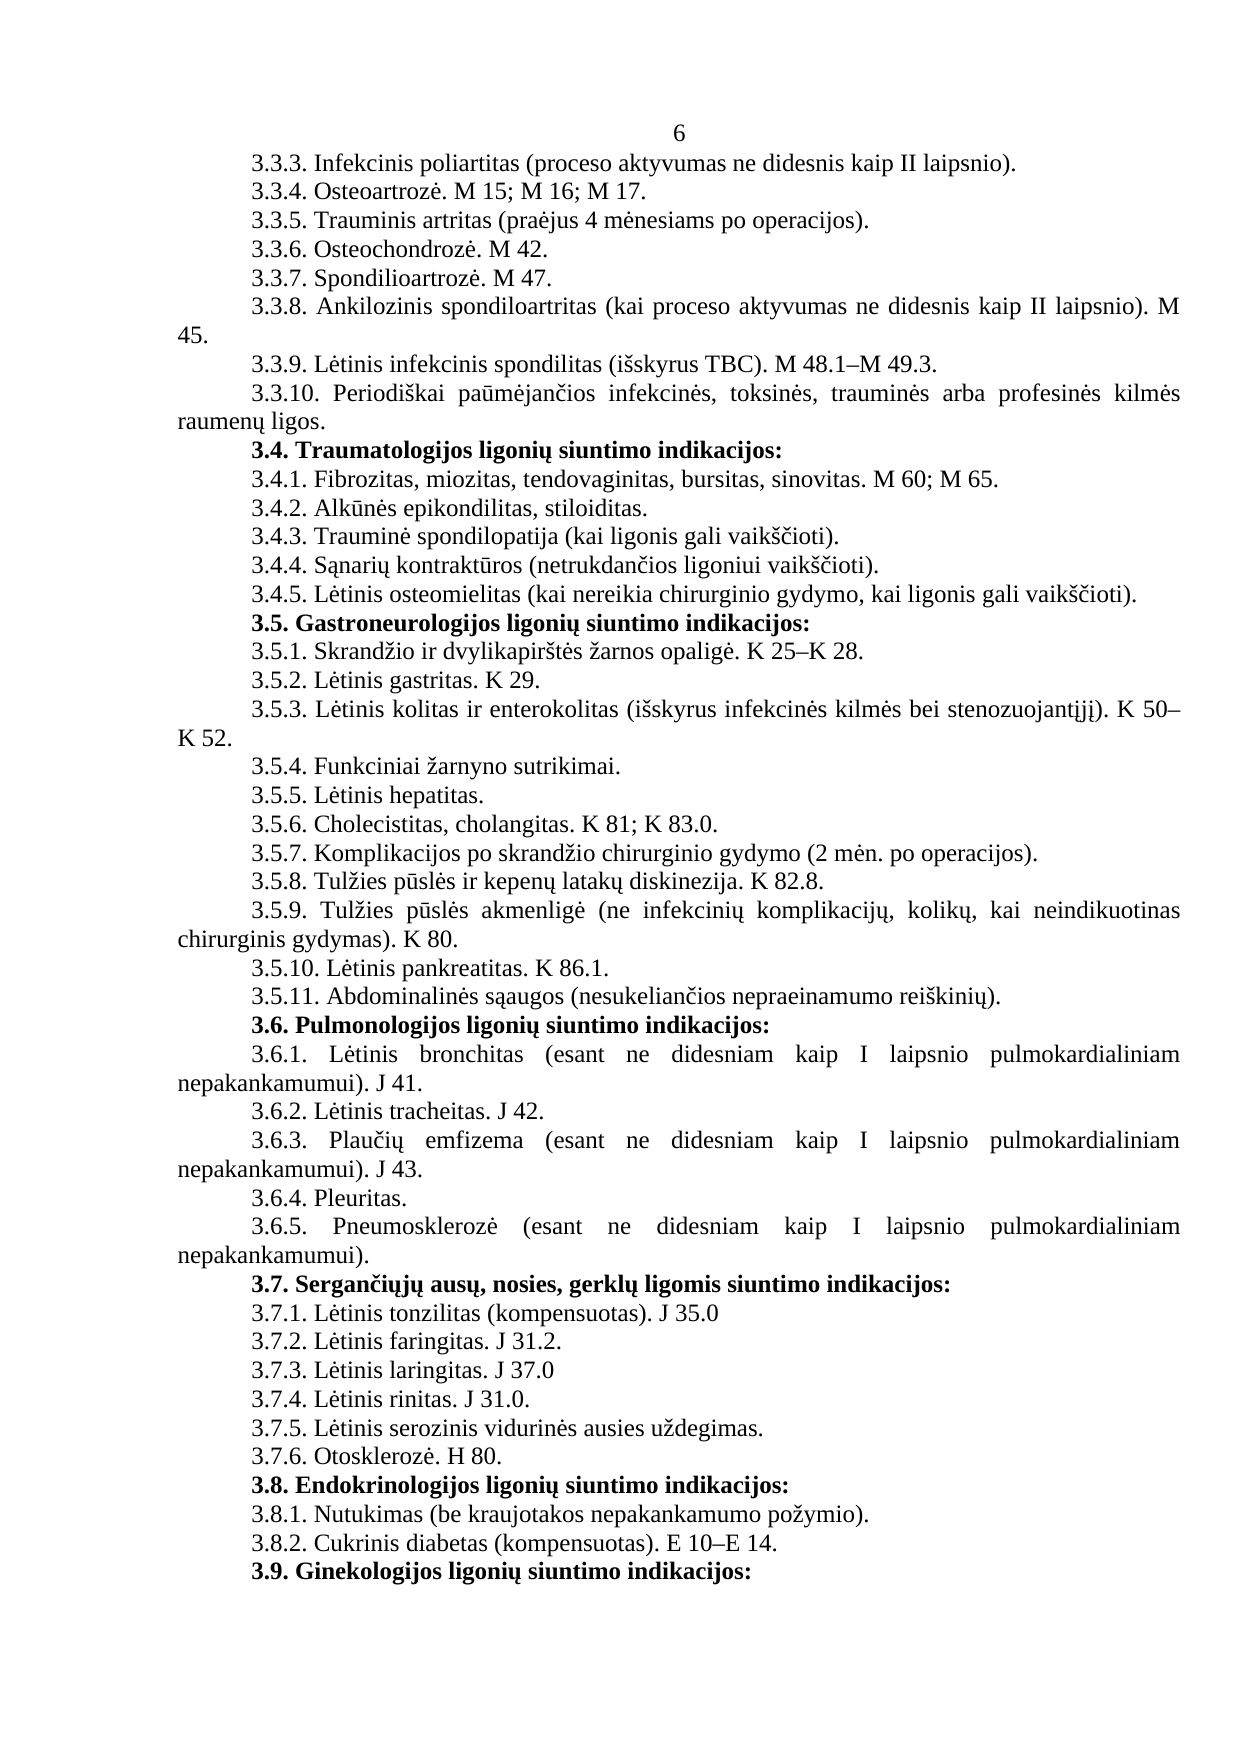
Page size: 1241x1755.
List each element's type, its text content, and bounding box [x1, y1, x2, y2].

text 3.3.6. Osteochondrozė. M 42. [177, 234, 1181, 263]
text 3.5.11. Abdominalinės sąaugos (nesukeliančios nepraeinamumo reiškinių). [177, 981, 1181, 1010]
text 3.3.7. Spondilioartrozė. M 47. [177, 263, 1181, 291]
text 3.3.5. Trauminis artritas (praėjus 4 mėnesiams po operacijos). [177, 205, 1181, 234]
text 3.6.5. Pneumosklerozė (esant ne didesniam kaip I laipsnio pulmokardialiniam nepakankamumui). [177, 1211, 1181, 1269]
text 3.5. Gastroneurologijos ligonių siuntimo indikacijos: [177, 608, 1181, 636]
text 3.7.5. Lėtinis serozinis vidurinės ausies uždegimas. [177, 1413, 1181, 1441]
text 3.8. Endokrinologijos ligonių siuntimo indikacijos: [177, 1470, 1181, 1499]
text 3.3.4. Osteoartrozė. M 15; M 16; M 17. [177, 176, 1181, 205]
text 3.7. Sergančiųjų ausų, nosies, gerklų ligomis siuntimo indikacijos: [177, 1269, 1181, 1298]
text 3.4.3. Trauminė spondilopatija (kai ligonis gali vaikščioti). [177, 521, 1181, 550]
text 3.5.8. Tulžies pūslės ir kepenų latakų diskinezija. K 82.8. [177, 866, 1181, 895]
text 3.6.4. Pleuritas. [177, 1183, 1181, 1211]
text 3.4.2. Alkūnės epikondilitas, stiloiditas. [177, 493, 1181, 521]
text 3.7.6. Otosklerozė. H 80. [177, 1441, 1181, 1470]
text 3.6. Pulmonologijos ligonių siuntimo indikacijos: [177, 1010, 1181, 1039]
text 3.4. Traumatologijos ligonių siuntimo indikacijos: [177, 435, 1181, 464]
text 3.6.1. Lėtinis bronchitas (esant ne didesniam kaip I laipsnio pulmokardialiniam nepakankamumui). J 41. [177, 1039, 1181, 1096]
text 3.3.9. Lėtinis infekcinis spondilitas (išskyrus TBC). M 48.1–M 49.3. [177, 349, 1181, 378]
text 3.5.4. Funkciniai žarnyno sutrikimai. [177, 751, 1181, 780]
text 3.5.3. Lėtinis kolitas ir enterokolitas (išskyrus infekcinės kilmės bei stenozuojantįjį). K 50–K 52. [177, 694, 1181, 751]
text 3.4.4. Sąnarių kontraktūros (netrukdančios ligoniui vaikščioti). [177, 550, 1181, 579]
text 3.3.8. Ankilozinis spondiloartritas (kai proceso aktyvumas ne didesnis kaip II laipsnio). M 45. [177, 291, 1181, 349]
text 3.6.3. Plaučių emfizema (esant ne didesniam kaip I laipsnio pulmokardialiniam nepakankamumui). J 43. [177, 1125, 1181, 1183]
text 3.5.7. Komplikacijos po skrandžio chirurginio gydymo (2 mėn. po operacijos). [177, 838, 1181, 866]
text 3.8.2. Cukrinis diabetas (kompensuotas). E 10–E 14. [177, 1528, 1181, 1556]
text 3.3.10. Periodiškai paūmėjančios infekcinės, toksinės, trauminės arba profesinės kilmės raumenų ligos. [177, 378, 1181, 435]
text 3.9. Ginekologijos ligonių siuntimo indikacijos: [177, 1556, 1181, 1585]
text 3.7.2. Lėtinis faringitas. J 31.2. [177, 1326, 1181, 1355]
text 3.7.3. Lėtinis laringitas. J 37.0 [177, 1355, 1181, 1384]
text 3.5.5. Lėtinis hepatitas. [177, 780, 1181, 809]
text 3.5.9. Tulžies pūslės akmenligė (ne infekcinių komplikacijų, kolikų, kai neindikuotinas chirurginis gydymas). K 80. [177, 895, 1181, 953]
text 3.4.1. Fibrozitas, miozitas, tendovaginitas, bursitas, sinovitas. M 60; M 65. [177, 464, 1181, 493]
text 3.4.5. Lėtinis osteomielitas (kai nereikia chirurginio gydymo, kai ligonis gali vaikščioti). [177, 579, 1181, 608]
text 3.7.4. Lėtinis rinitas. J 31.0. [177, 1384, 1181, 1413]
text 3.5.10. Lėtinis pankreatitas. K 86.1. [177, 953, 1181, 981]
text 3.8.1. Nutukimas (be kraujotakos nepakankamumo požymio). [177, 1499, 1181, 1528]
text 3.3.3. Infekcinis poliartitas (proceso aktyvumas ne didesnis kaip II laipsnio). [177, 148, 1181, 176]
text 3.6.2. Lėtinis tracheitas. J 42. [177, 1096, 1181, 1125]
text 3.5.1. Skrandžio ir dvylikapirštės žarnos opaligė. K 25–K 28. [177, 636, 1181, 665]
text 3.7.1. Lėtinis tonzilitas (kompensuotas). J 35.0 [177, 1298, 1181, 1326]
text 3.5.2. Lėtinis gastritas. K 29. [177, 665, 1181, 694]
text 3.5.6. Cholecistitas, cholangitas. K 81; K 83.0. [177, 809, 1181, 838]
